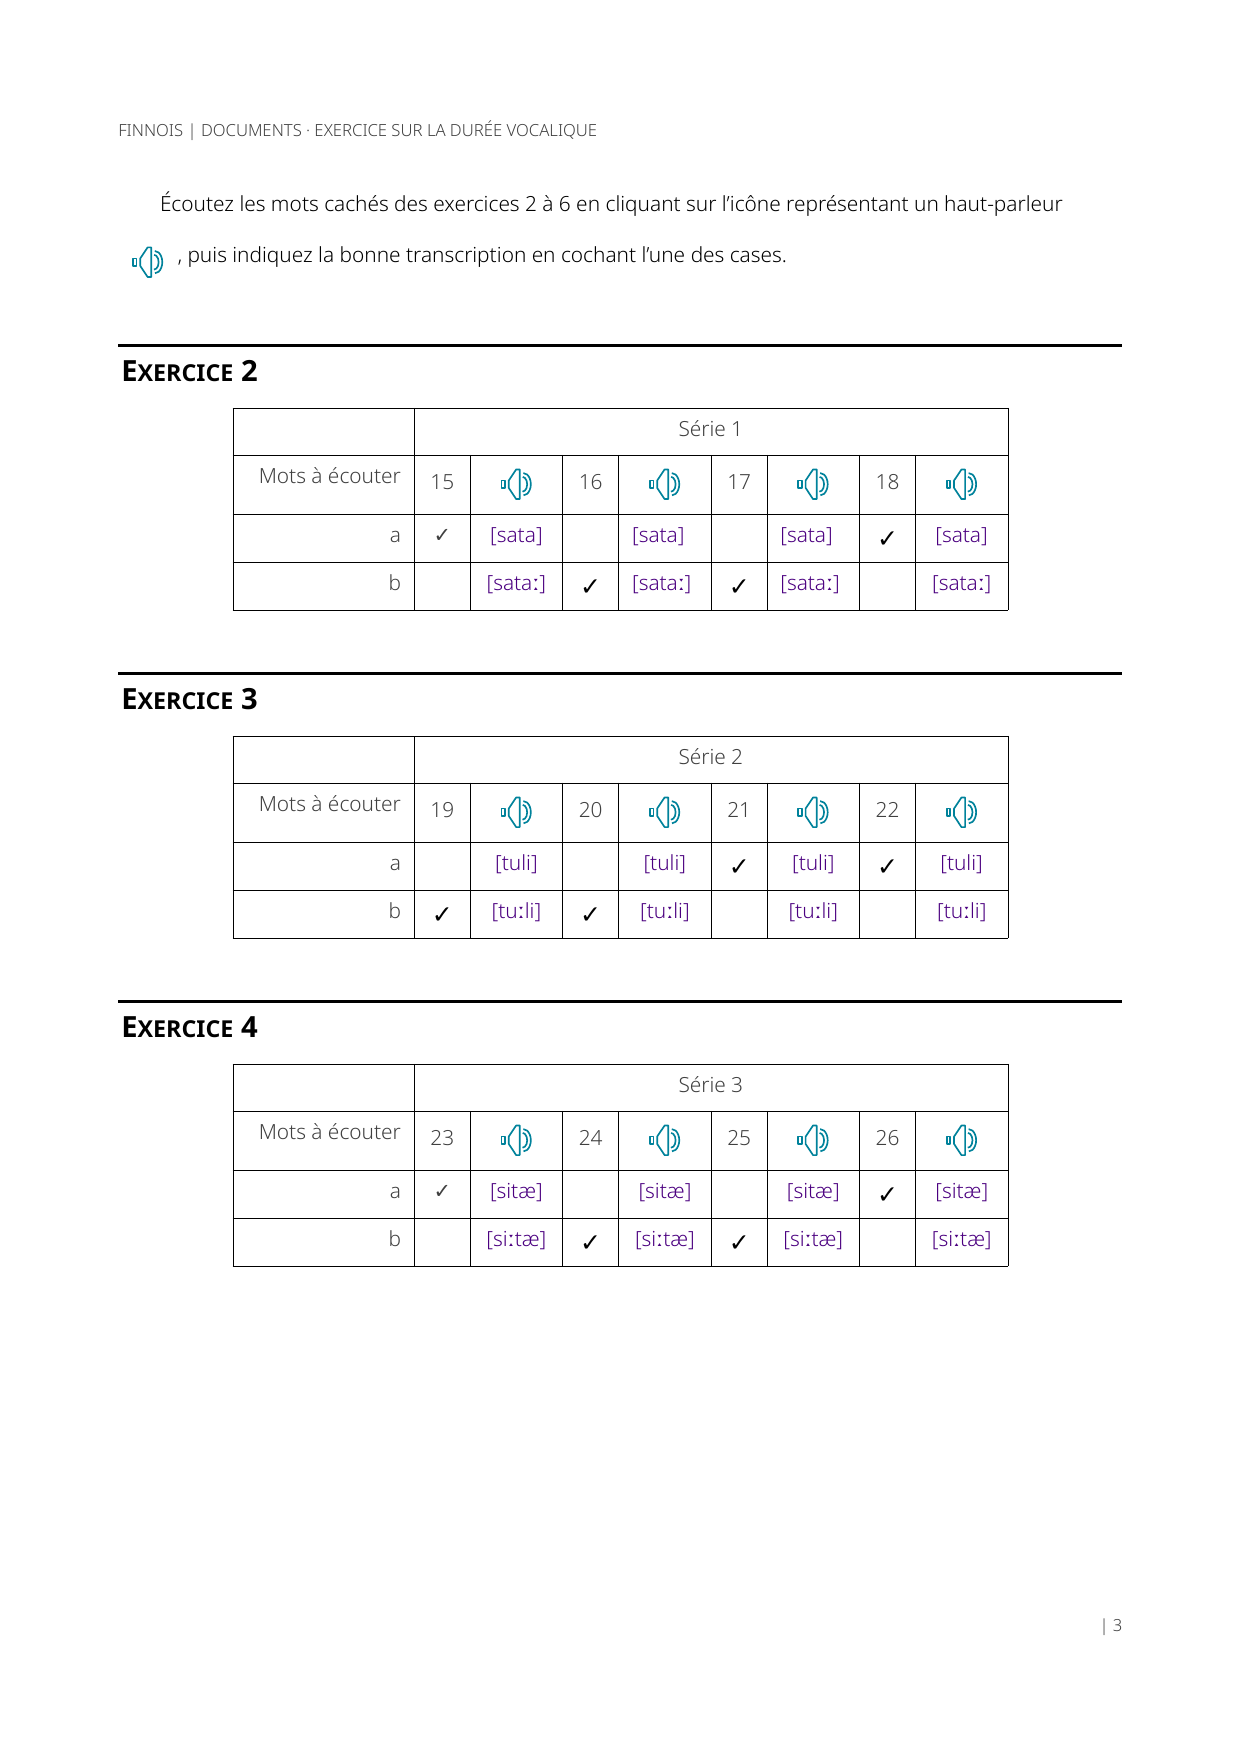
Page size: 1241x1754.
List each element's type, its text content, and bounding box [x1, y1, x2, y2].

table_cell [siːtæ] [916, 1219, 1008, 1266]
table_cell [619, 784, 711, 842]
table_cell ✓ [860, 515, 915, 562]
table_cell [712, 1171, 767, 1218]
table_cell [471, 1112, 562, 1170]
table_cell [768, 784, 859, 842]
table_cell ✓ [712, 843, 767, 890]
table_cell [471, 456, 562, 514]
table_cell 25 [712, 1112, 767, 1170]
table_cell 24 [563, 1112, 618, 1170]
table_cell b [234, 1219, 414, 1266]
table_cell ✓ [563, 1219, 618, 1266]
table_cell 19 [415, 784, 470, 842]
table_cell ✓ [563, 563, 618, 610]
table_cell [tuːli] [768, 891, 859, 938]
table_cell b [234, 563, 414, 610]
table_cell [916, 1112, 1008, 1170]
table_cell [sata] [916, 515, 1008, 562]
table_cell [415, 563, 470, 610]
table_header [234, 737, 414, 783]
table_cell [415, 843, 470, 890]
table_cell 21 [712, 784, 767, 842]
table_cell [tuːli] [471, 891, 562, 938]
table_cell a [234, 515, 414, 562]
table_cell [sataː] [768, 563, 859, 610]
table_header Série 3 [415, 1065, 1008, 1111]
table_cell ✓ [415, 515, 470, 562]
table_cell [tuli] [916, 843, 1008, 890]
table_cell 26 [860, 1112, 915, 1170]
table_cell ✓ [415, 1171, 470, 1218]
table_cell [tuːli] [619, 891, 711, 938]
table_header Série 2 [415, 737, 1008, 783]
table_cell [471, 784, 562, 842]
table_cell [tuli] [619, 843, 711, 890]
subtitle Exercice 2 [118, 347, 1122, 392]
table_cell ✓ [860, 843, 915, 890]
table_cell 20 [563, 784, 618, 842]
table_cell [sata] [471, 515, 562, 562]
table_cell ✓ [860, 1171, 915, 1218]
table_cell 16 [563, 456, 618, 514]
table_cell [860, 891, 915, 938]
table_cell [768, 456, 859, 514]
text Écoutez les mots cachés des exercices 2 à 6 en cliquant sur l’icône représentant un haut-parleur , puis indiquez la bonne transcription en cochant l’une des cases. [118, 189, 1122, 292]
table_header [234, 409, 414, 455]
table_cell [619, 1112, 711, 1170]
table_cell [siːtæ] [768, 1219, 859, 1266]
table_cell [563, 843, 618, 890]
table_cell [tuli] [768, 843, 859, 890]
table_cell 15 [415, 456, 470, 514]
table_cell a [234, 843, 414, 890]
table_cell 23 [415, 1112, 470, 1170]
table_cell 22 [860, 784, 915, 842]
table_cell [sitæ] [916, 1171, 1008, 1218]
table_cell Mots à écouter [234, 1112, 414, 1170]
table_cell [sitæ] [471, 1171, 562, 1218]
table_cell ✓ [712, 1219, 767, 1266]
table_cell [619, 456, 711, 514]
table_cell [sitæ] [619, 1171, 711, 1218]
table_cell [415, 1219, 470, 1266]
table_cell [sataː] [619, 563, 711, 610]
table_cell [563, 1171, 618, 1218]
subtitle Exercice 4 [118, 1003, 1122, 1048]
table_cell [712, 515, 767, 562]
table_cell ✓ [563, 891, 618, 938]
subtitle Exercice 3 [118, 675, 1122, 721]
table_cell ✓ [415, 891, 470, 938]
table_cell Mots à écouter [234, 784, 414, 842]
table_cell [siːtæ] [619, 1219, 711, 1266]
table_cell [860, 1219, 915, 1266]
table_cell [siːtæ] [471, 1219, 562, 1266]
table_header [234, 1065, 414, 1111]
table_cell [768, 1112, 859, 1170]
table_cell 18 [860, 456, 915, 514]
table_cell [tuːli] [916, 891, 1008, 938]
table_cell [712, 891, 767, 938]
table_cell [sata] [768, 515, 859, 562]
table_header Série 1 [415, 409, 1008, 455]
table_cell [860, 563, 915, 610]
table_cell b [234, 891, 414, 938]
table_cell ✓ [712, 563, 767, 610]
table_cell [916, 456, 1008, 514]
table_cell a [234, 1171, 414, 1218]
table_cell [tuli] [471, 843, 562, 890]
table_cell [sata] [619, 515, 711, 562]
table_cell [sataː] [471, 563, 562, 610]
table_cell [563, 515, 618, 562]
table_cell [916, 784, 1008, 842]
table_cell [sataː] [916, 563, 1008, 610]
table_cell Mots à écouter [234, 456, 414, 514]
table_cell [sitæ] [768, 1171, 859, 1218]
table_cell 17 [712, 456, 767, 514]
